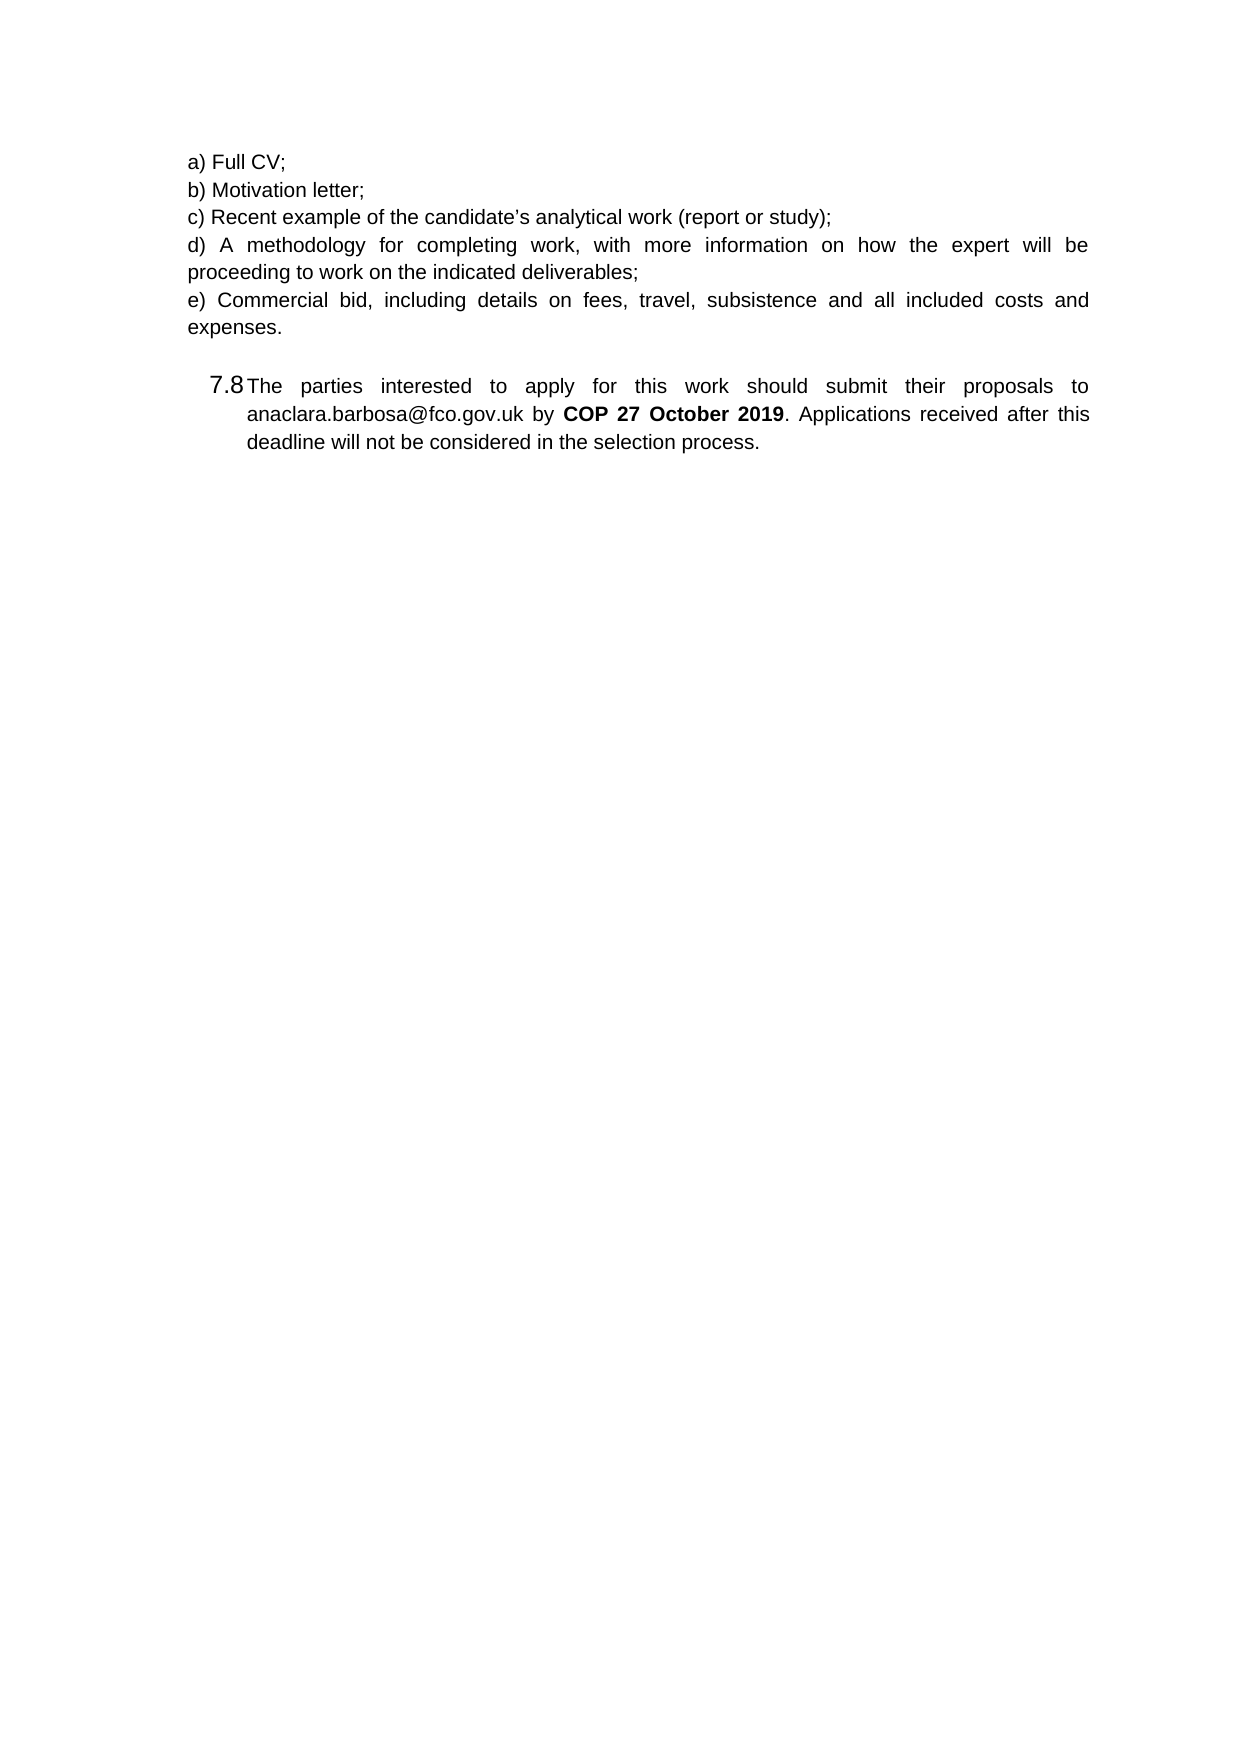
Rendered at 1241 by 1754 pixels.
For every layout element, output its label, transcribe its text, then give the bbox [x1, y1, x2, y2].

text c) Recent example of the candidate’s analytical work (report or study); [187, 205, 1090, 229]
text a) Full CV; [187, 150, 1090, 174]
list The parties interested to apply for this work should submit their proposals to anaclara.barbosa@fco.gov.uk by COP 27 October 2019. Applications received after this deadline will not be considered in the selection process. [209, 370, 1090, 454]
text e) Commercial bid, including details on fees, travel, subsistence and all included costs and expenses. [187, 287, 1090, 339]
text b) Motivation letter; [187, 177, 1090, 201]
text d) A methodology for completing work, with more information on how the expert will be proceeding to work on the indicated deliverables; [187, 232, 1090, 284]
